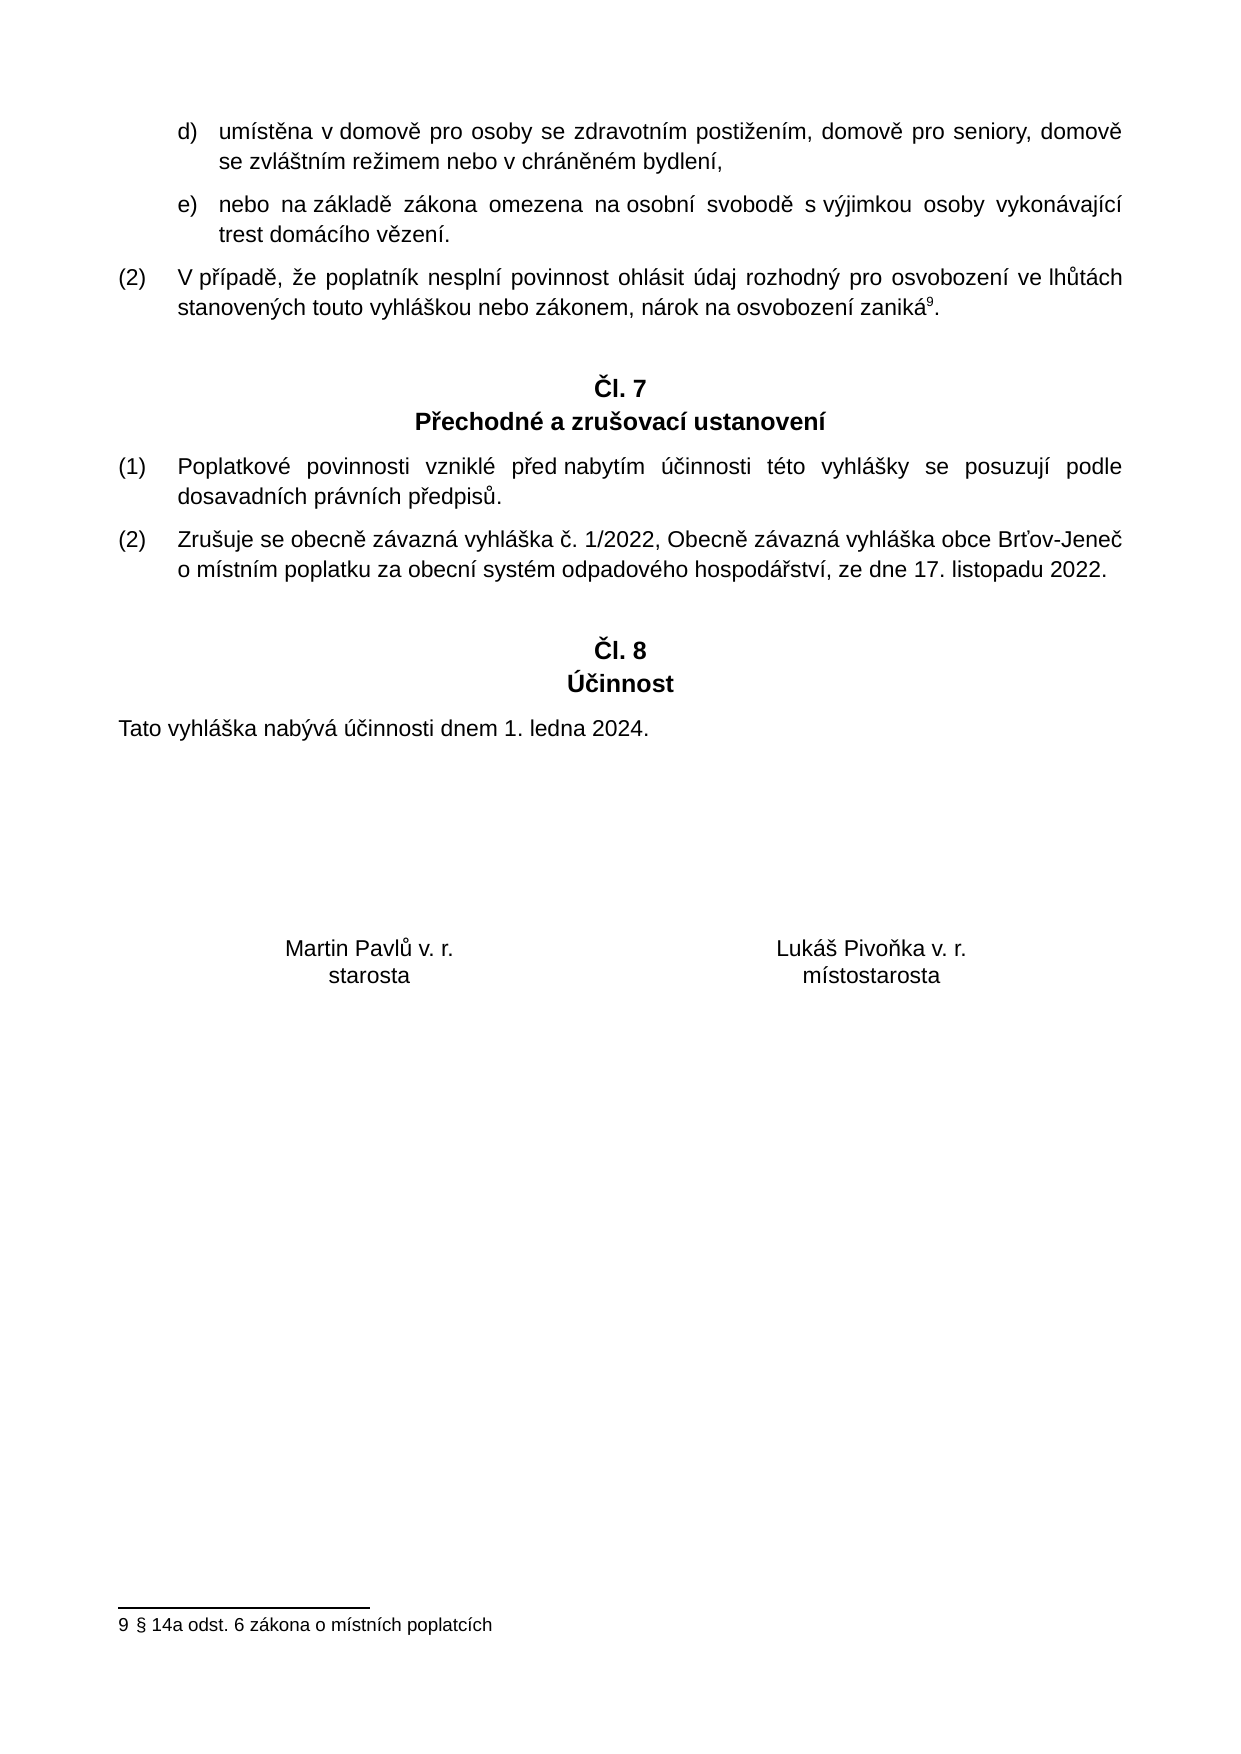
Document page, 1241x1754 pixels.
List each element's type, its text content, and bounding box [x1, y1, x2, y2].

list Zrušuje se obecně závazná vyhláška č. 1/2022, Obecně závazná vyhláška obce Brťov-Jeneč o místním poplatku za obecní systém odpadového hospodářství, ze dne 17. listopadu 2022. [118, 526, 1122, 582]
list umístěna v domově pro osoby se zdravotním postižením, domově pro seniory, domově se zvláštním režimem nebo v chráněném bydlení, [177, 118, 1122, 175]
table_cell [620, 994, 1122, 1112]
table_header Lukáš Pivoňka v. r. místostarosta [620, 876, 1122, 994]
subtitle Čl. 7 Přechodné a zrušovací ustanovení [118, 374, 1122, 436]
list V případě, že poplatník nesplní povinnost ohlásit údaj rozhodný pro osvobození ve lhůtách stanovených touto vyhláškou nebo zákonem, nárok na osvobození zaniká. [118, 264, 1122, 321]
list nebo na základě zákona omezena na osobní svobodě s výjimkou osoby vykonávající trest domácího vězení. [177, 191, 1122, 248]
list Poplatkové povinnosti vzniklé před nabytím účinnosti této vyhlášky se posuzují podle dosavadních právních předpisů. [118, 453, 1122, 509]
subtitle Čl. 8 Účinnost [118, 636, 1122, 698]
text Tato vyhláška nabývá účinnosti dnem 1. ledna 2024. [118, 715, 1122, 741]
table_cell [118, 994, 620, 1112]
table_header Martin Pavlů v. r. starosta [118, 876, 620, 994]
list § 14a odst. 6 zákona o místních poplatcích [118, 1614, 1122, 1635]
